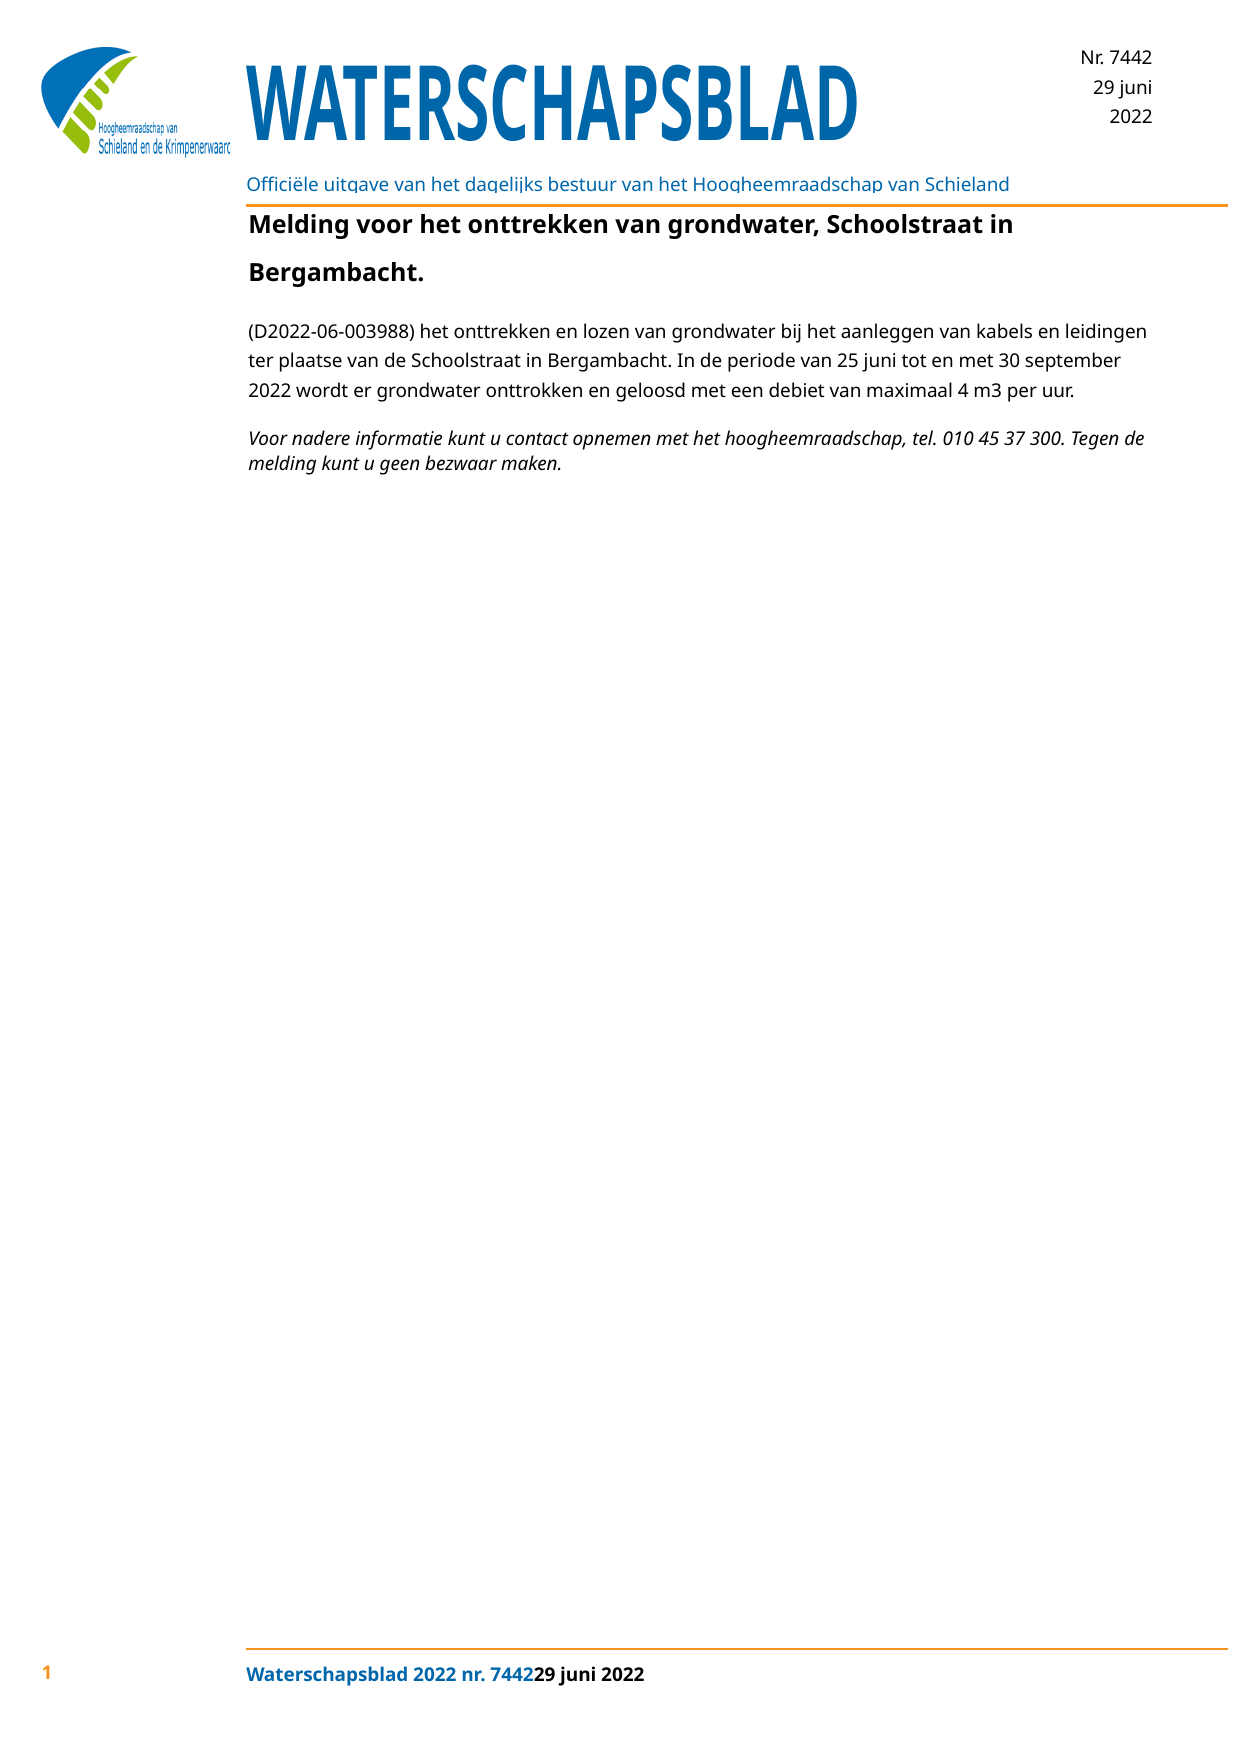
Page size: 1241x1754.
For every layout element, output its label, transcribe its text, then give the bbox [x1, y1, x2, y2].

text Melding voor het onttrekken van grondwater, Schoolstraat in Bergambacht. [248, 207, 1152, 288]
text Voor nadere informatie kunt u contact opnemen met het hoogheemraadschap, tel. 010 45 37 300. Tegen de melding kunt u geen bezwaar maken. [248, 425, 1152, 476]
picture [41, 47, 231, 172]
text (D2022-06-003988) het onttrekken en lozen van grondwater bij het aanleggen van kabels en leidingen ter plaatse van de Schoolstraat in Bergambacht. In de periode van 25 juni tot en met 30 september 2022 wordt er grondwater onttrokken en geloosd met een debiet van maximaal 4 m3 per uur. [248, 318, 1152, 403]
